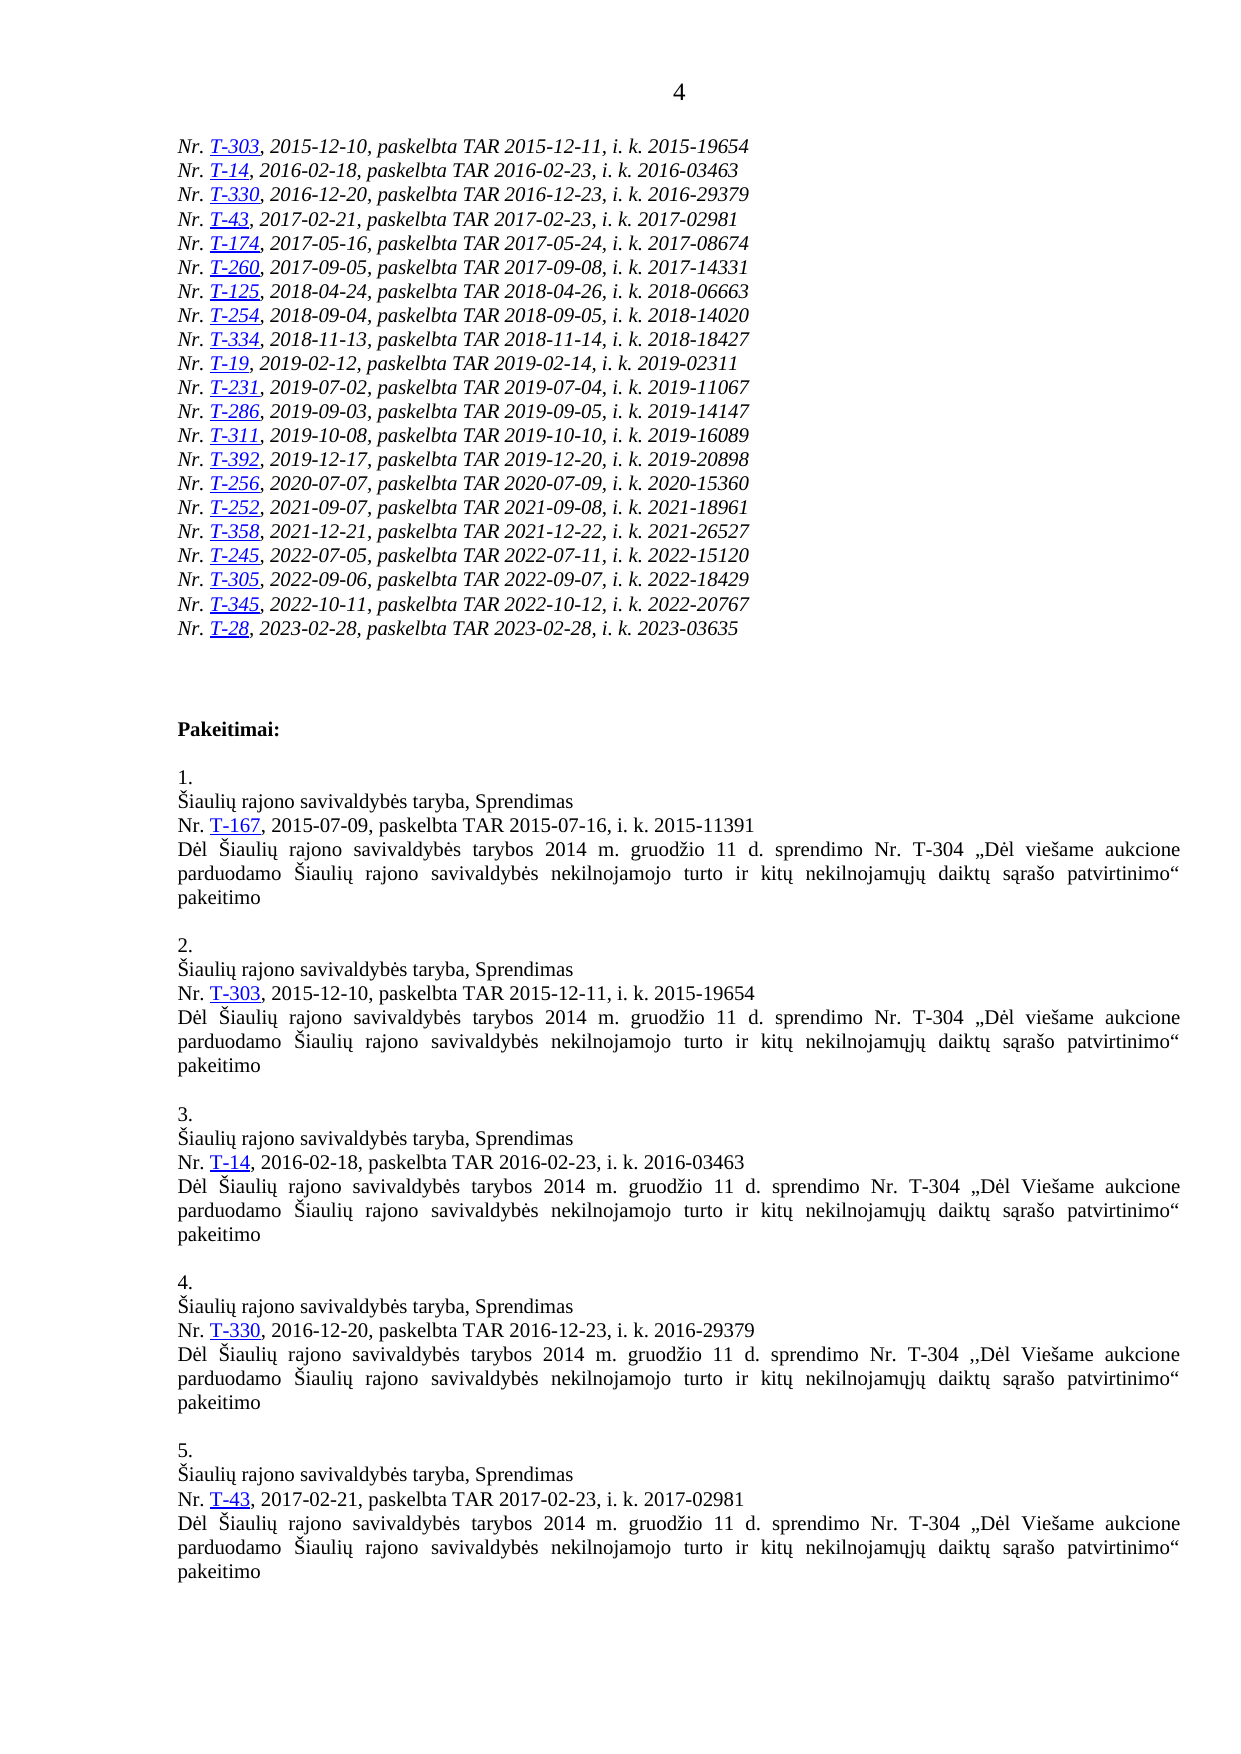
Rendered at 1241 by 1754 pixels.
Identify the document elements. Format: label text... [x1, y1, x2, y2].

text Nr. T-43, 2017-02-21, paskelbta TAR 2017-02-23, i. k. 2017-02981 [177, 1486, 1181, 1511]
text Nr. T-252, 2021-09-07, paskelbta TAR 2021-09-08, i. k. 2021-18961 [177, 495, 1181, 519]
text Šiaulių rajono savivaldybės taryba, Sprendimas [177, 1126, 1181, 1149]
text 3. [177, 1101, 1181, 1126]
text Nr. T-19, 2019-02-12, paskelbta TAR 2019-02-14, i. k. 2019-02311 [177, 351, 1181, 375]
text Dėl Šiaulių rajono savivaldybės tarybos 2014 m. gruodžio 11 d. sprendimo Nr. T-304 ,,Dėl Viešame aukcione parduodamo Šiaulių rajono savivaldybės nekilnojamojo turto ir kitų nekilnojamųjų daiktų sąrašo patvirtinimo“ pakeitimo [177, 1342, 1181, 1414]
text Nr. T-14, 2016-02-18, paskelbta TAR 2016-02-23, i. k. 2016-03463 [177, 1149, 1181, 1174]
text Nr. T-28, 2023-02-28, paskelbta TAR 2023-02-28, i. k. 2023-03635 [177, 616, 1181, 639]
text Pakeitimai: [177, 716, 1181, 741]
text Šiaulių rajono savivaldybės taryba, Sprendimas [177, 1462, 1181, 1486]
text Nr. T-256, 2020-07-07, paskelbta TAR 2020-07-09, i. k. 2020-15360 [177, 471, 1181, 495]
text 2. [177, 933, 1181, 957]
text Nr. T-260, 2017-09-05, paskelbta TAR 2017-09-08, i. k. 2017-14331 [177, 254, 1181, 279]
text Dėl Šiaulių rajono savivaldybės tarybos 2014 m. gruodžio 11 d. sprendimo Nr. T-304 „Dėl Viešame aukcione parduodamo Šiaulių rajono savivaldybės nekilnojamojo turto ir kitų nekilnojamųjų daiktų sąrašo patvirtinimo“ pakeitimo [177, 1174, 1181, 1246]
text Nr. T-167, 2015-07-09, paskelbta TAR 2015-07-16, i. k. 2015-11391 [177, 813, 1181, 837]
text Nr. T-303, 2015-12-10, paskelbta TAR 2015-12-11, i. k. 2015-19654 [177, 134, 1181, 158]
text Nr. T-334, 2018-11-13, paskelbta TAR 2018-11-14, i. k. 2018-18427 [177, 327, 1181, 351]
text Šiaulių rajono savivaldybės taryba, Sprendimas [177, 789, 1181, 813]
text Nr. T-330, 2016-12-20, paskelbta TAR 2016-12-23, i. k. 2016-29379 [177, 182, 1181, 206]
text Dėl Šiaulių rajono savivaldybės tarybos 2014 m. gruodžio 11 d. sprendimo Nr. T-304 „Dėl viešame aukcione parduodamo Šiaulių rajono savivaldybės nekilnojamojo turto ir kitų nekilnojamųjų daiktų sąrašo patvirtinimo“ pakeitimo [177, 837, 1181, 909]
text Nr. T-303, 2015-12-10, paskelbta TAR 2015-12-11, i. k. 2015-19654 [177, 981, 1181, 1005]
text Dėl Šiaulių rajono savivaldybės tarybos 2014 m. gruodžio 11 d. sprendimo Nr. T-304 „Dėl Viešame aukcione parduodamo Šiaulių rajono savivaldybės nekilnojamojo turto ir kitų nekilnojamųjų daiktų sąrašo patvirtinimo“ pakeitimo [177, 1511, 1181, 1583]
text 4. [177, 1270, 1181, 1294]
text Nr. T-245, 2022-07-05, paskelbta TAR 2022-07-11, i. k. 2022-15120 [177, 543, 1181, 567]
text Nr. T-311, 2019-10-08, paskelbta TAR 2019-10-10, i. k. 2019-16089 [177, 423, 1181, 447]
text Nr. T-392, 2019-12-17, paskelbta TAR 2019-12-20, i. k. 2019-20898 [177, 447, 1181, 471]
text Dėl Šiaulių rajono savivaldybės tarybos 2014 m. gruodžio 11 d. sprendimo Nr. T-304 „Dėl viešame aukcione parduodamo Šiaulių rajono savivaldybės nekilnojamojo turto ir kitų nekilnojamųjų daiktų sąrašo patvirtinimo“ pakeitimo [177, 1005, 1181, 1077]
text Nr. T-125, 2018-04-24, paskelbta TAR 2018-04-26, i. k. 2018-06663 [177, 279, 1181, 303]
text Nr. T-286, 2019-09-03, paskelbta TAR 2019-09-05, i. k. 2019-14147 [177, 399, 1181, 423]
text 1. [177, 764, 1181, 789]
text Nr. T-358, 2021-12-21, paskelbta TAR 2021-12-22, i. k. 2021-26527 [177, 519, 1181, 543]
text Nr. T-254, 2018-09-04, paskelbta TAR 2018-09-05, i. k. 2018-14020 [177, 303, 1181, 327]
text Nr. T-14, 2016-02-18, paskelbta TAR 2016-02-23, i. k. 2016-03463 [177, 158, 1181, 182]
text Nr. T-305, 2022-09-06, paskelbta TAR 2022-09-07, i. k. 2022-18429 [177, 567, 1181, 591]
text Nr. T-231, 2019-07-02, paskelbta TAR 2019-07-04, i. k. 2019-11067 [177, 375, 1181, 399]
text Nr. T-330, 2016-12-20, paskelbta TAR 2016-12-23, i. k. 2016-29379 [177, 1318, 1181, 1342]
text Nr. T-345, 2022-10-11, paskelbta TAR 2022-10-12, i. k. 2022-20767 [177, 591, 1181, 616]
text Šiaulių rajono savivaldybės taryba, Sprendimas [177, 1294, 1181, 1318]
text Nr. T-43, 2017-02-21, paskelbta TAR 2017-02-23, i. k. 2017-02981 [177, 206, 1181, 231]
text Nr. T-174, 2017-05-16, paskelbta TAR 2017-05-24, i. k. 2017-08674 [177, 231, 1181, 254]
text 5. [177, 1438, 1181, 1462]
text Šiaulių rajono savivaldybės taryba, Sprendimas [177, 957, 1181, 981]
